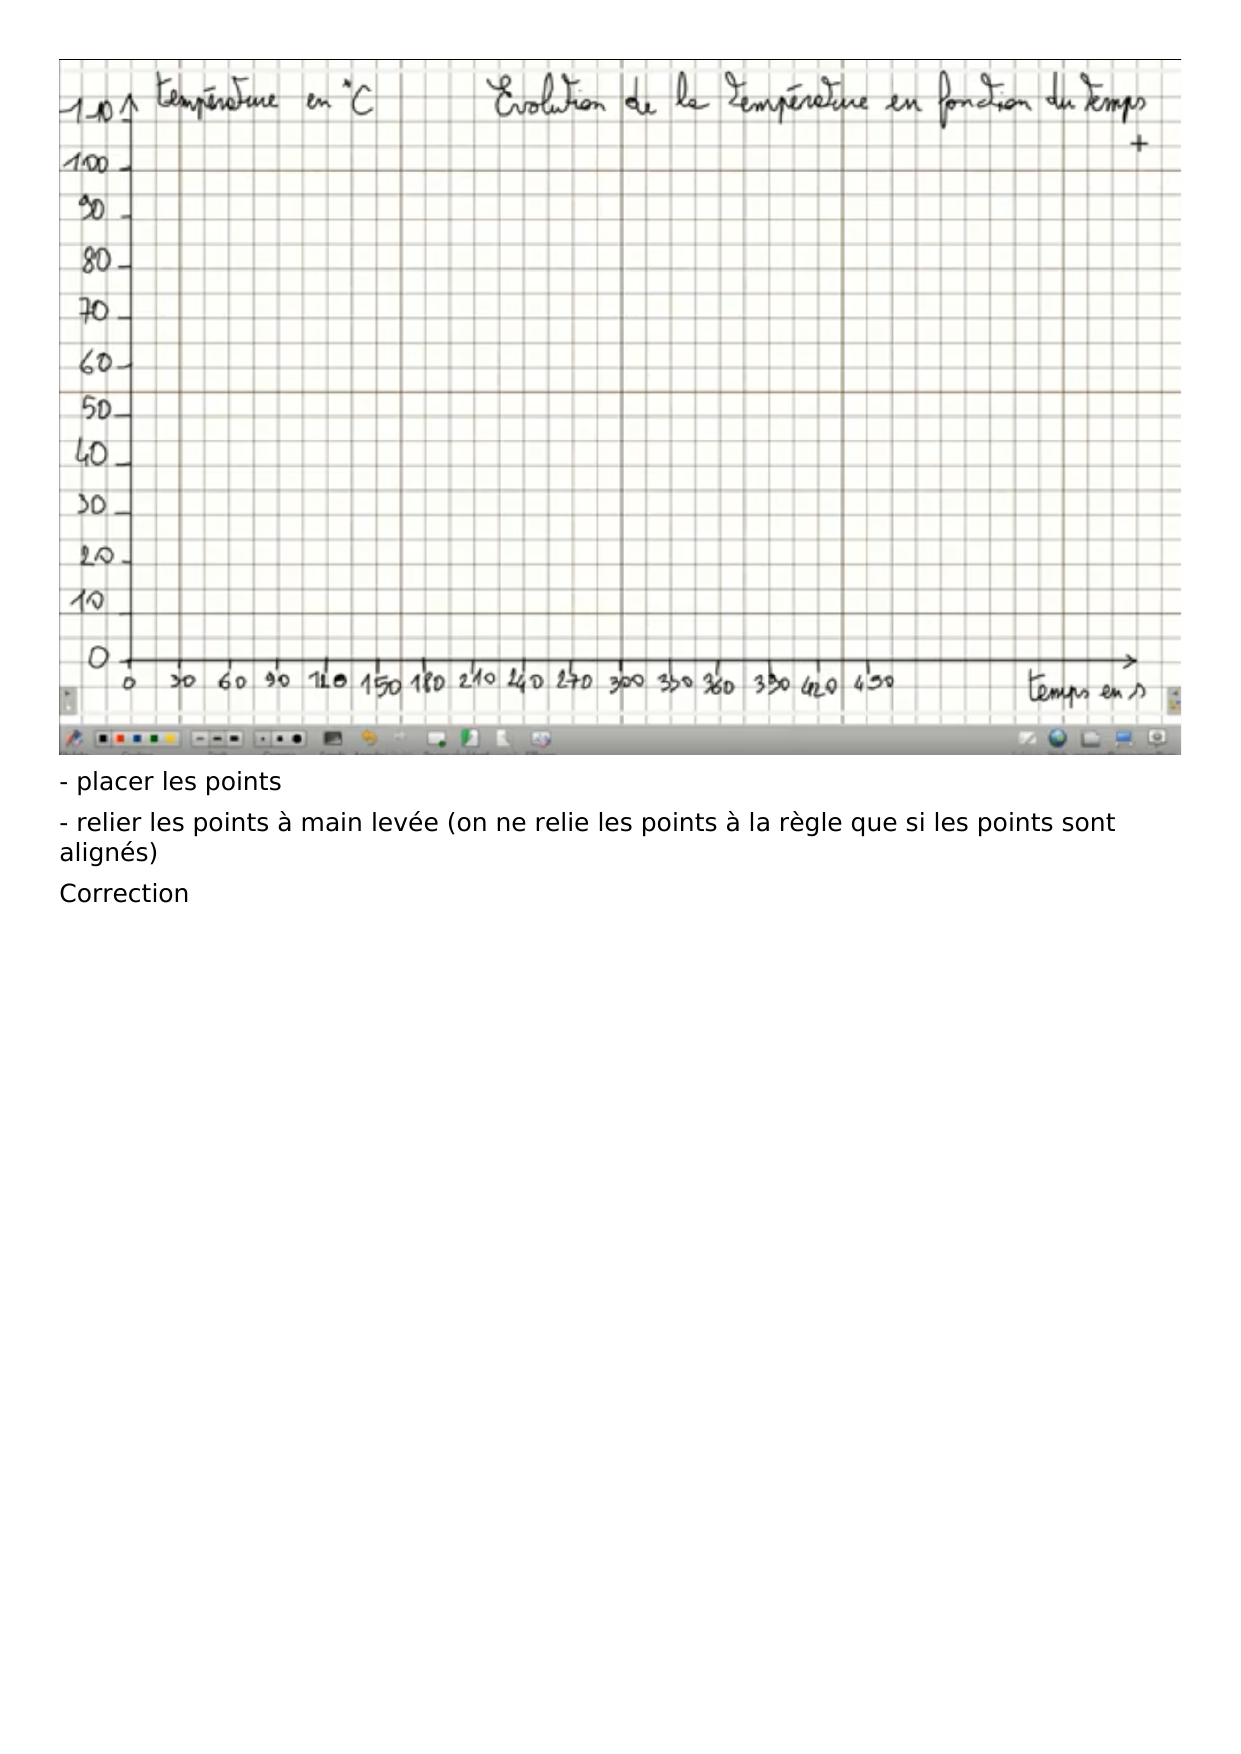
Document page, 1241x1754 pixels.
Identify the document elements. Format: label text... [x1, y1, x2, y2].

text - relier les points à main levée (on ne relie les points à la règle que si les points sont alignés) [59, 809, 1181, 867]
picture [59, 59, 1182, 755]
text Correction [59, 879, 1181, 909]
text - placer les points [59, 767, 1181, 796]
